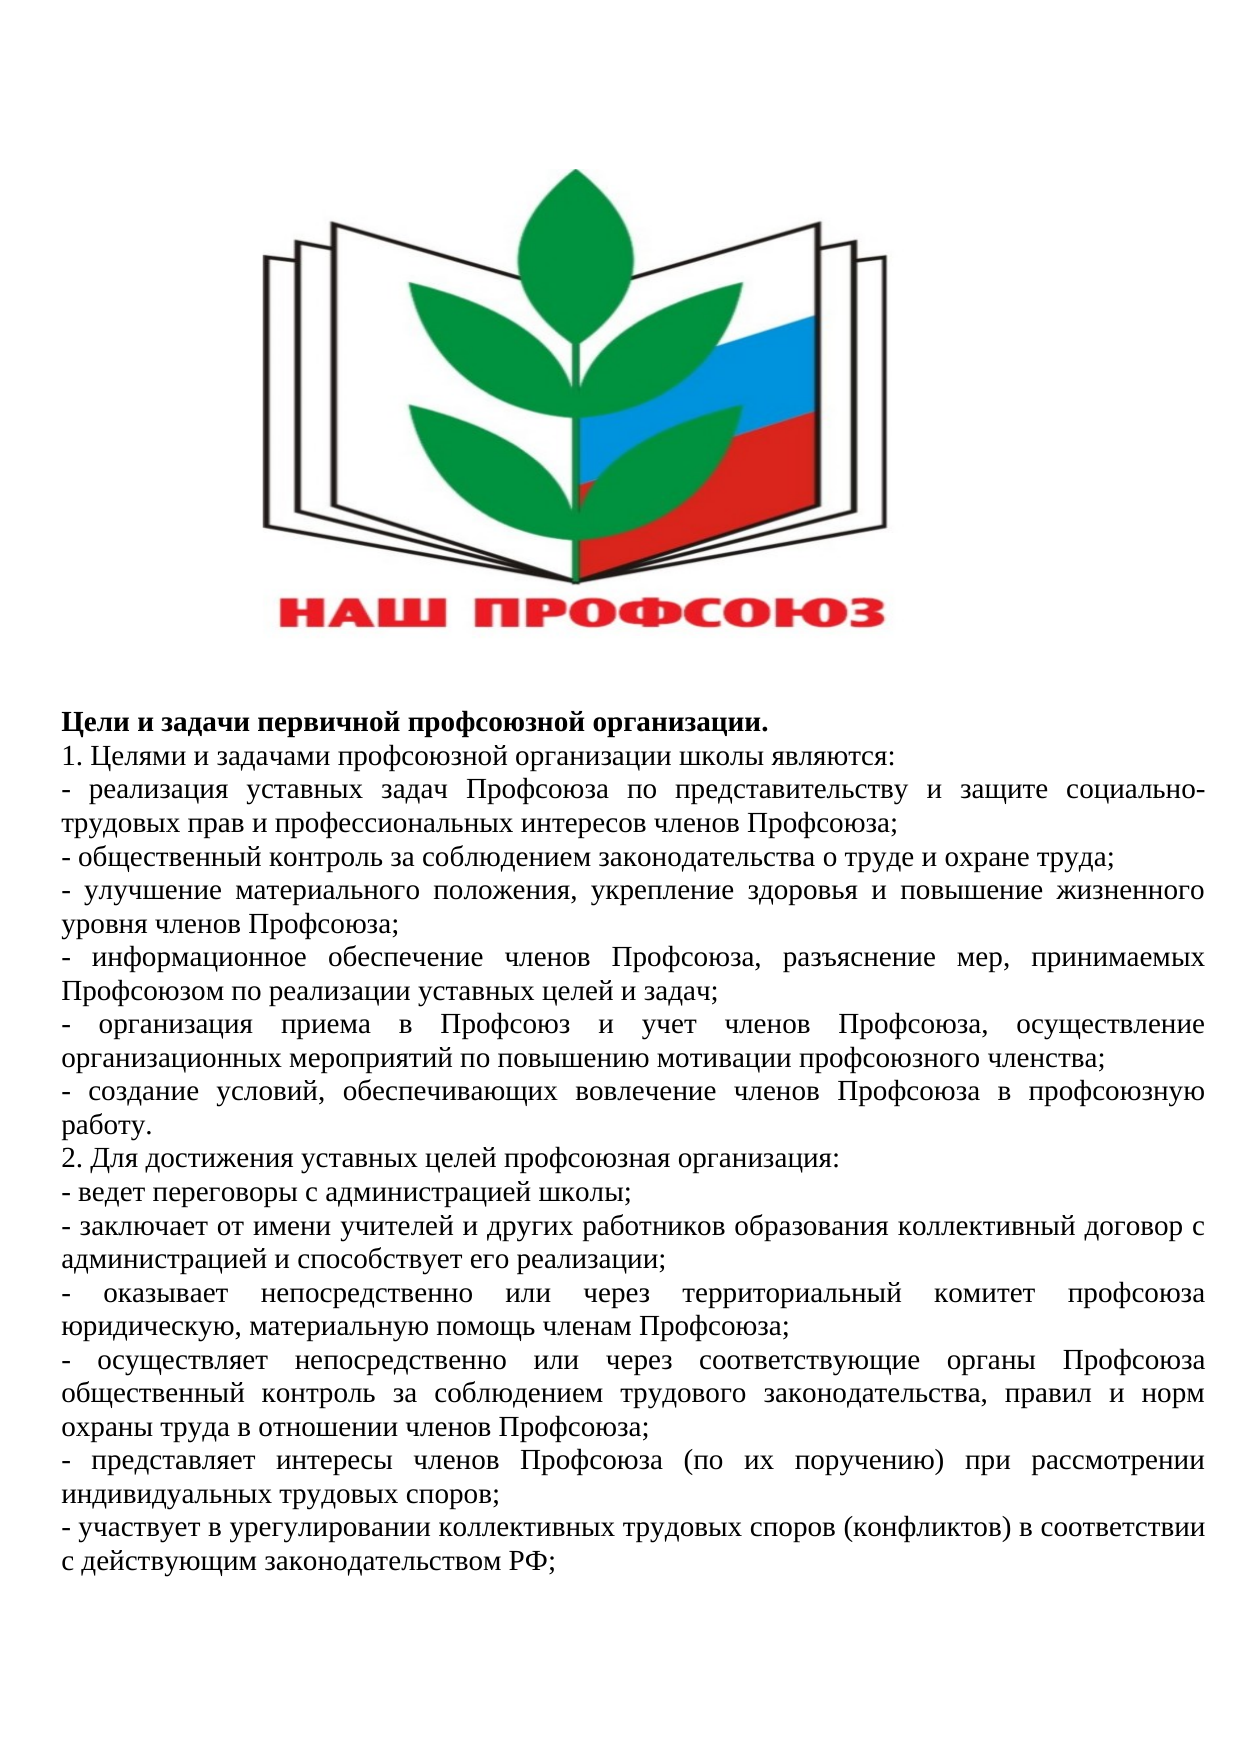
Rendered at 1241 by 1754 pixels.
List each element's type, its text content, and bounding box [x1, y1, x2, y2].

text - реализация уставных задач Профсоюза по представительству и защите социально-трудовых прав и профессиональных интересов членов Профсоюза; [61, 772, 1206, 839]
text - создание условий, обеспечивающих вовлечение членов Профсоюза в профсоюзную работу. [61, 1073, 1206, 1141]
text - информационное обеспечение членов Профсоюза, разъяснение мер, принимаемых Профсоюзом по реализации уставных целей и задач; [61, 939, 1206, 1006]
text - представляет интересы членов Профсоюза (по их поручению) при рассмотрении индивидуальных трудовых споров; [61, 1442, 1206, 1509]
text 1. Целями и задачами профсоюзной организации школы являются: [61, 738, 1206, 772]
text - организация приема в Профсоюз и учет членов Профсоюза, осуществление организационных мероприятий по повышению мотивации профсоюзного членства; [61, 1006, 1206, 1073]
text - улучшение материального положения, укрепление здоровья и повышение жизненного уровня членов Профсоюза; [61, 872, 1206, 939]
picture [262, 169, 908, 646]
text 2. Для достижения уставных целей профсоюзная организация: [61, 1141, 1206, 1174]
text - осуществляет непосредственно или через соответствующие органы Профсоюза общественный контроль за соблюдением трудового законодательства, правил и норм охраны труда в отношении членов Профсоюза; [61, 1342, 1206, 1442]
text - заключает от имени учителей и других работников образования коллективный договор с администрацией и способствует его реализации; [61, 1208, 1206, 1275]
text - ведет переговоры с администрацией школы; [61, 1174, 1206, 1208]
text - общественный контроль за соблюдением законодательства о труде и охране труда; [61, 839, 1206, 872]
text - участвует в урегулировании коллективных трудовых споров (конфликтов) в соответствии с действующим законодательством РФ; [61, 1509, 1206, 1577]
text Цели и задачи первичной профсоюзной организации. [61, 704, 1206, 738]
text - оказывает непосредственно или через территориальный комитет профсоюза юридическую, материальную помощь членам Профсоюза; [61, 1275, 1206, 1342]
